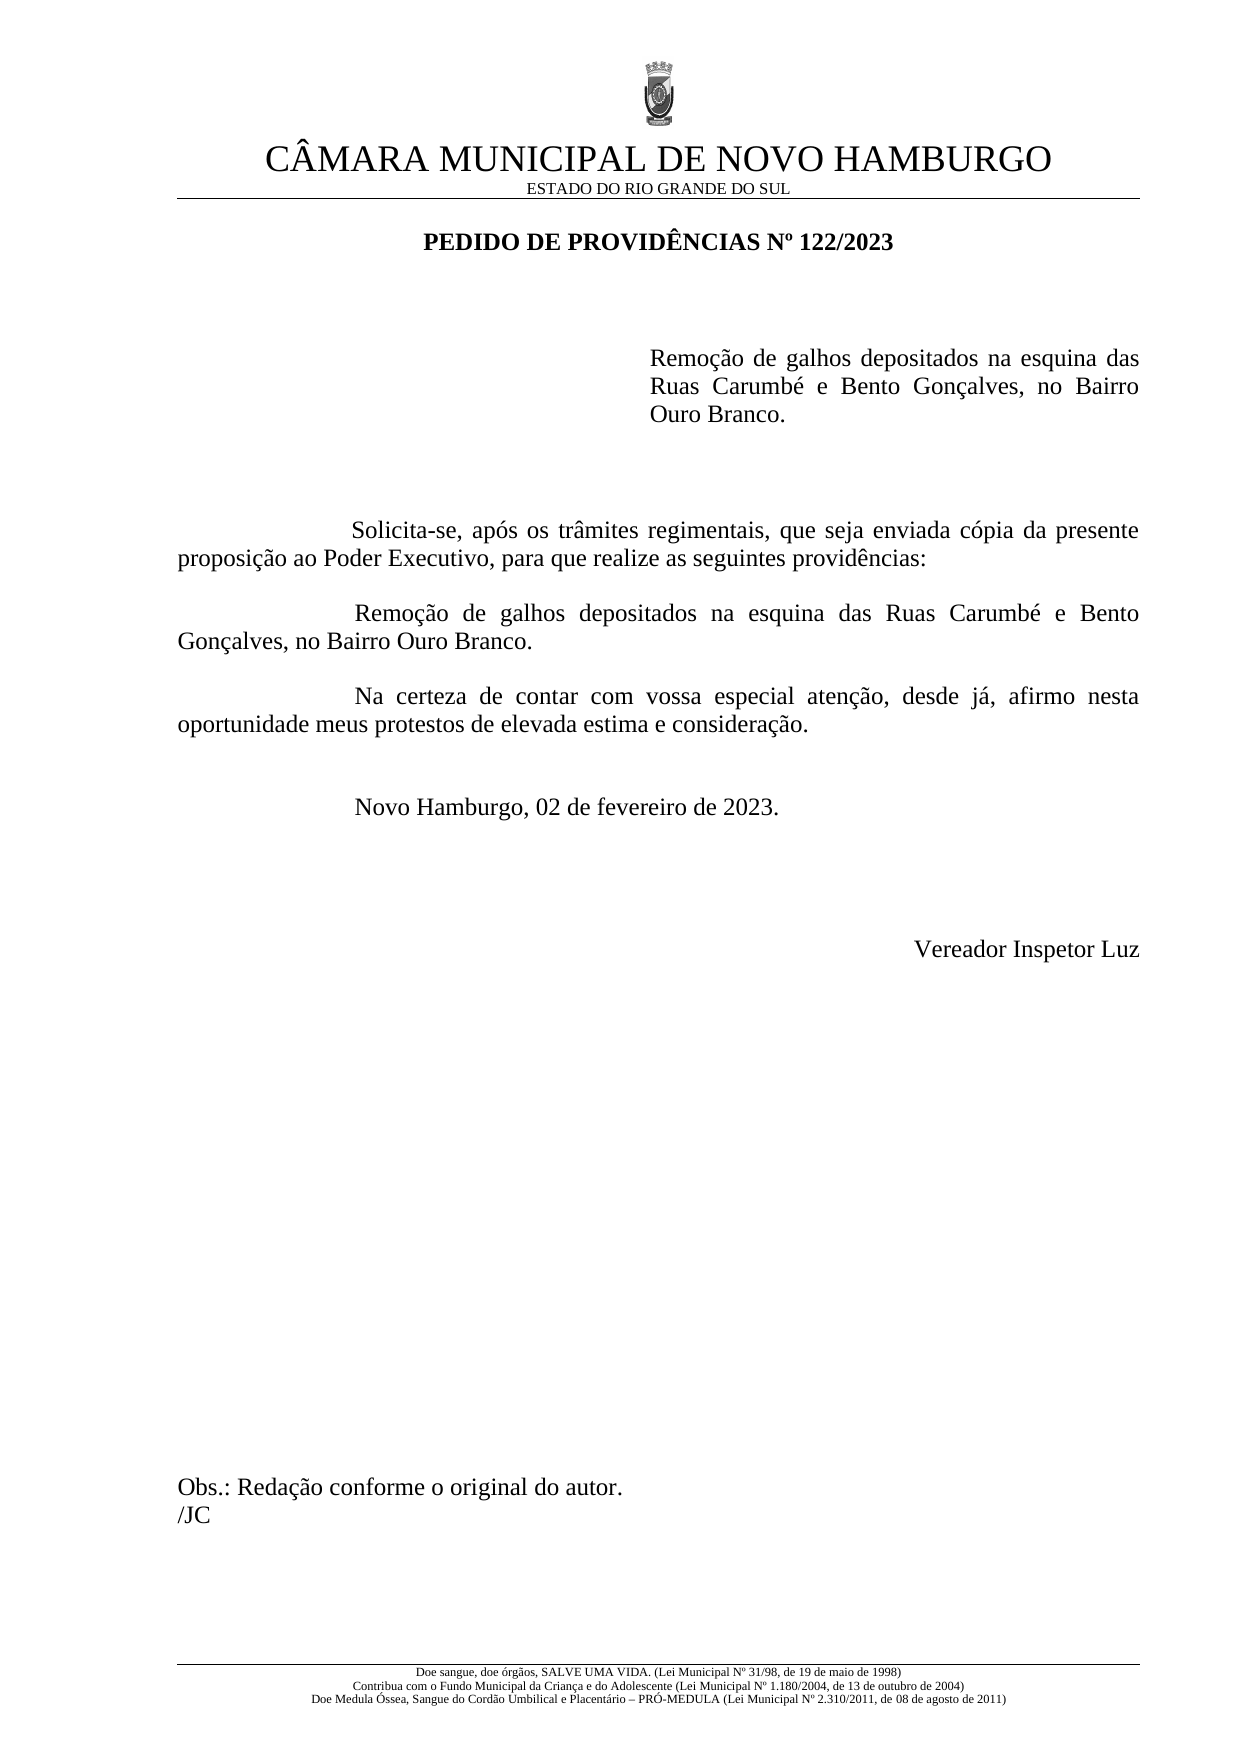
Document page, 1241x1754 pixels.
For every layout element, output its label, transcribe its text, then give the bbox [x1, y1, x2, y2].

text /JC [177, 1501, 1140, 1529]
text Obs.: Redação conforme o original do autor. [177, 1473, 1140, 1501]
text Na certeza de contar com vossa especial atenção, desde já, afirmo nesta oportunidade meus protestos de elevada estima e consideração. [177, 682, 1140, 738]
text Vereador Inspetor Luz [177, 935, 1140, 963]
text Remoção de galhos depositados na esquina das Ruas Carumbé e Bento Gonçalves, no Bairro Ouro Branco. [177, 599, 1140, 655]
text Novo Hamburgo, 02 de fevereiro de 2023. [177, 793, 1140, 821]
text Remoção de galhos depositados na esquina das Ruas Carumbé e Bento Gonçalves, no Bairro Ouro Branco. [649, 344, 1140, 428]
text Solicita-se, após os trâmites regimentais, que seja enviada cópia da presente proposição ao Poder Executivo, para que realize as seguintes providências: [177, 516, 1140, 572]
text PEDIDO DE PROVIDÊNCIAS Nº 122/2023 [177, 228, 1140, 256]
